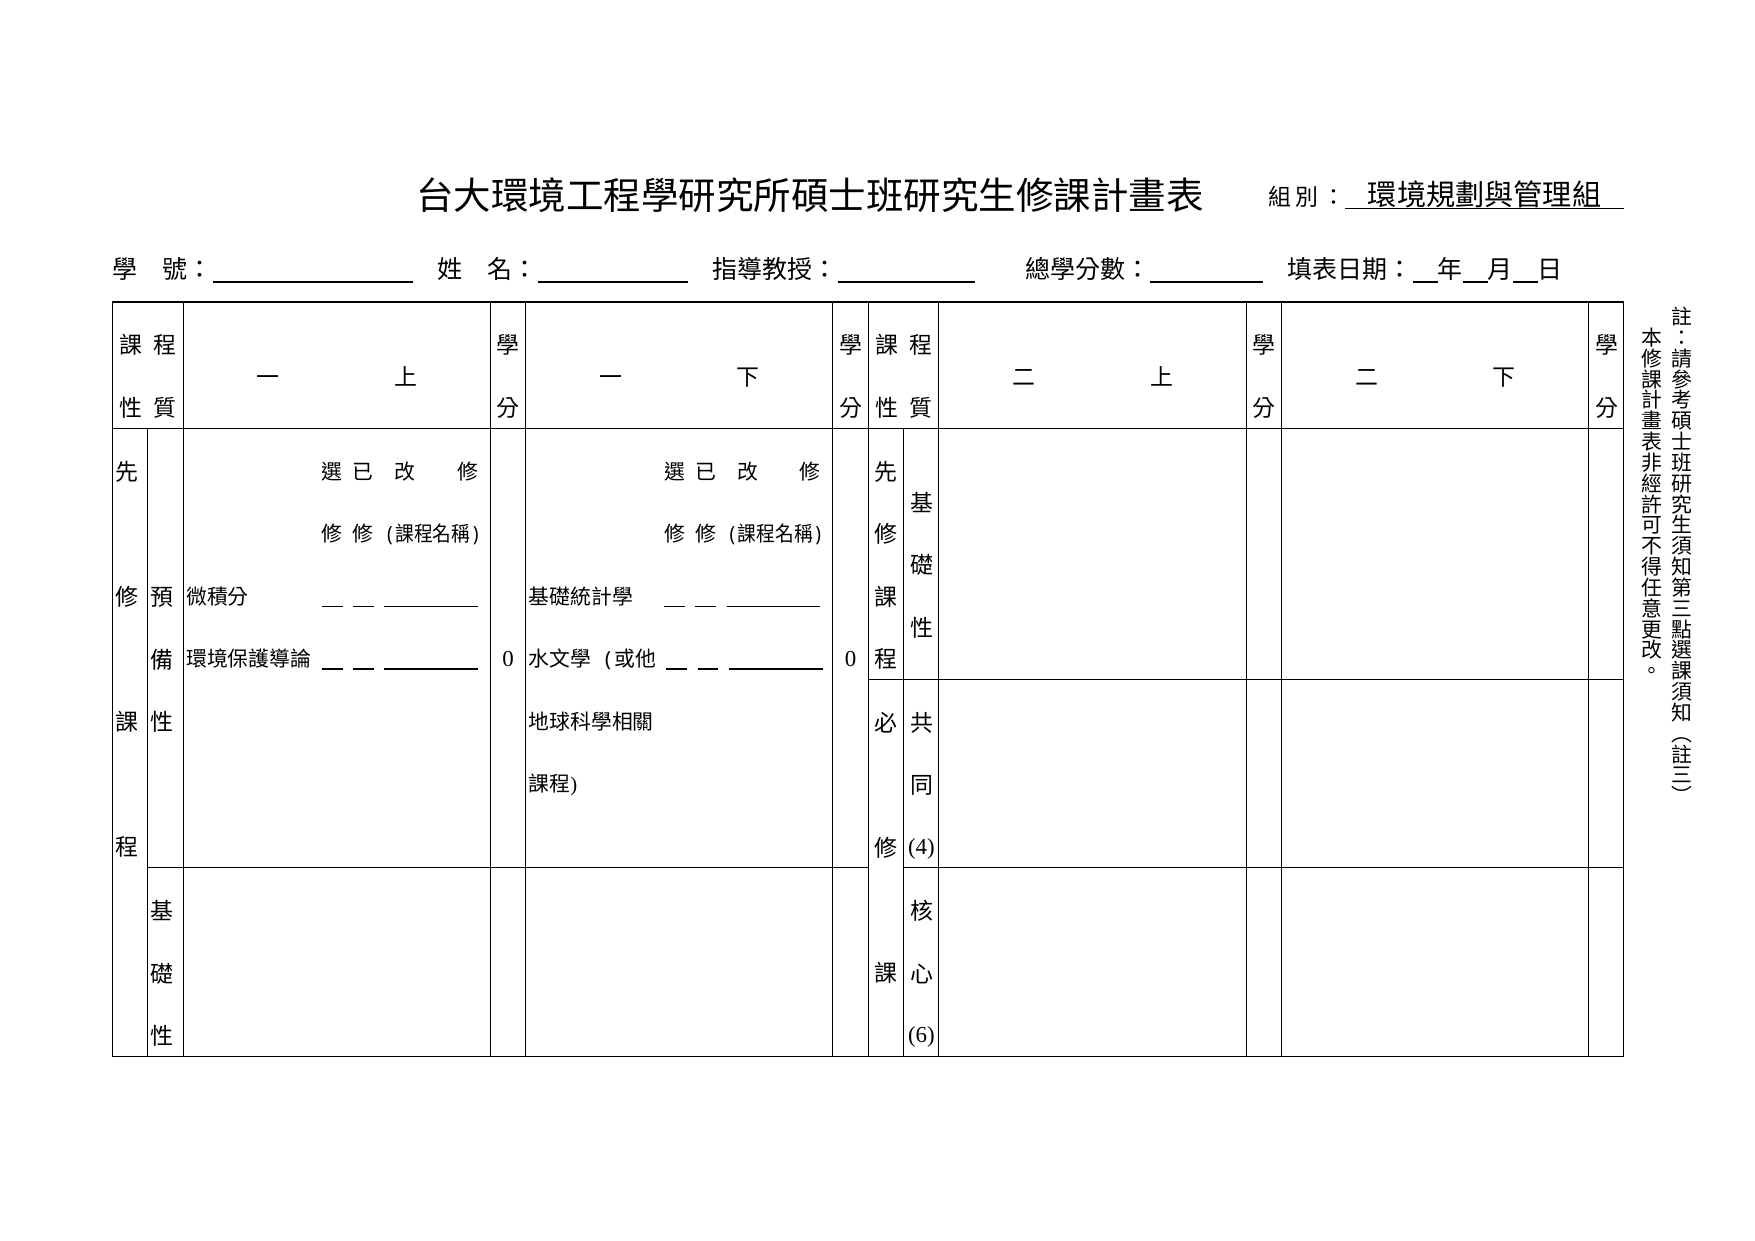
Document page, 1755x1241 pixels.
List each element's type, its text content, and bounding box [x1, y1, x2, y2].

table_cell 0 [491, 429, 525, 867]
table_cell [184, 868, 490, 1056]
table_cell [1589, 429, 1623, 678]
table_header 課 程 性 質 [869, 303, 938, 427]
table_cell [491, 868, 525, 1056]
table_cell [1282, 680, 1588, 867]
table_header 台大環境工程學研究所碩士班研究生修課計畫表 [112, 151, 1265, 214]
table_cell [939, 429, 1246, 678]
table_cell [833, 868, 868, 1056]
table_header 一 上 [184, 303, 490, 427]
table_cell [1282, 868, 1588, 1056]
table_cell 選 已 改 修 修 修 (課程名稱) 基礎統計學 水文學 (或他 地球科學相關 課程) [526, 429, 832, 867]
table_cell 先 修 課 程 [113, 429, 147, 1056]
table_header 課 程 性 質 [113, 303, 183, 427]
table_cell [939, 868, 1246, 1056]
text 學 號： 姓 名： 指導教授： 總學分數： 填表日期： 年 月 日 [112, 226, 1625, 289]
table_cell [526, 868, 832, 1056]
table_cell [1247, 429, 1281, 678]
table_cell 基礎性 [904, 429, 938, 678]
table_cell 0 [833, 429, 868, 867]
table_header 組別： 環境規劃與管理組 [1265, 151, 1636, 214]
table_cell 選 已 改 修 修 修 (課程名稱) 微積分 環境保護導論 [184, 429, 490, 867]
table_cell [1282, 429, 1588, 678]
table_header 二 上 [939, 303, 1246, 427]
table_cell [1247, 680, 1281, 867]
table_header 學 分 [491, 303, 525, 427]
table_header 學 分 [1589, 303, 1623, 427]
table_cell [1589, 868, 1623, 1056]
table_cell [939, 680, 1246, 867]
table_cell 核心 (6) [904, 868, 938, 1056]
table_header 二 下 [1282, 303, 1588, 427]
table_header 學 分 [1247, 303, 1281, 427]
table_cell 先 修 課 程 [869, 429, 903, 678]
table_header 課 程 性 質 [1628, 303, 1704, 915]
table_cell 共同 (4) [904, 680, 938, 867]
table_cell 必 修 課 [869, 680, 903, 1056]
table_cell [1589, 680, 1623, 867]
table_header 一 下 [526, 303, 832, 427]
table_header 學 分 [833, 303, 868, 427]
table_cell [1247, 868, 1281, 1056]
table_cell 基 礎 性 [148, 868, 183, 1056]
table_cell 預 備 性 [148, 429, 183, 867]
